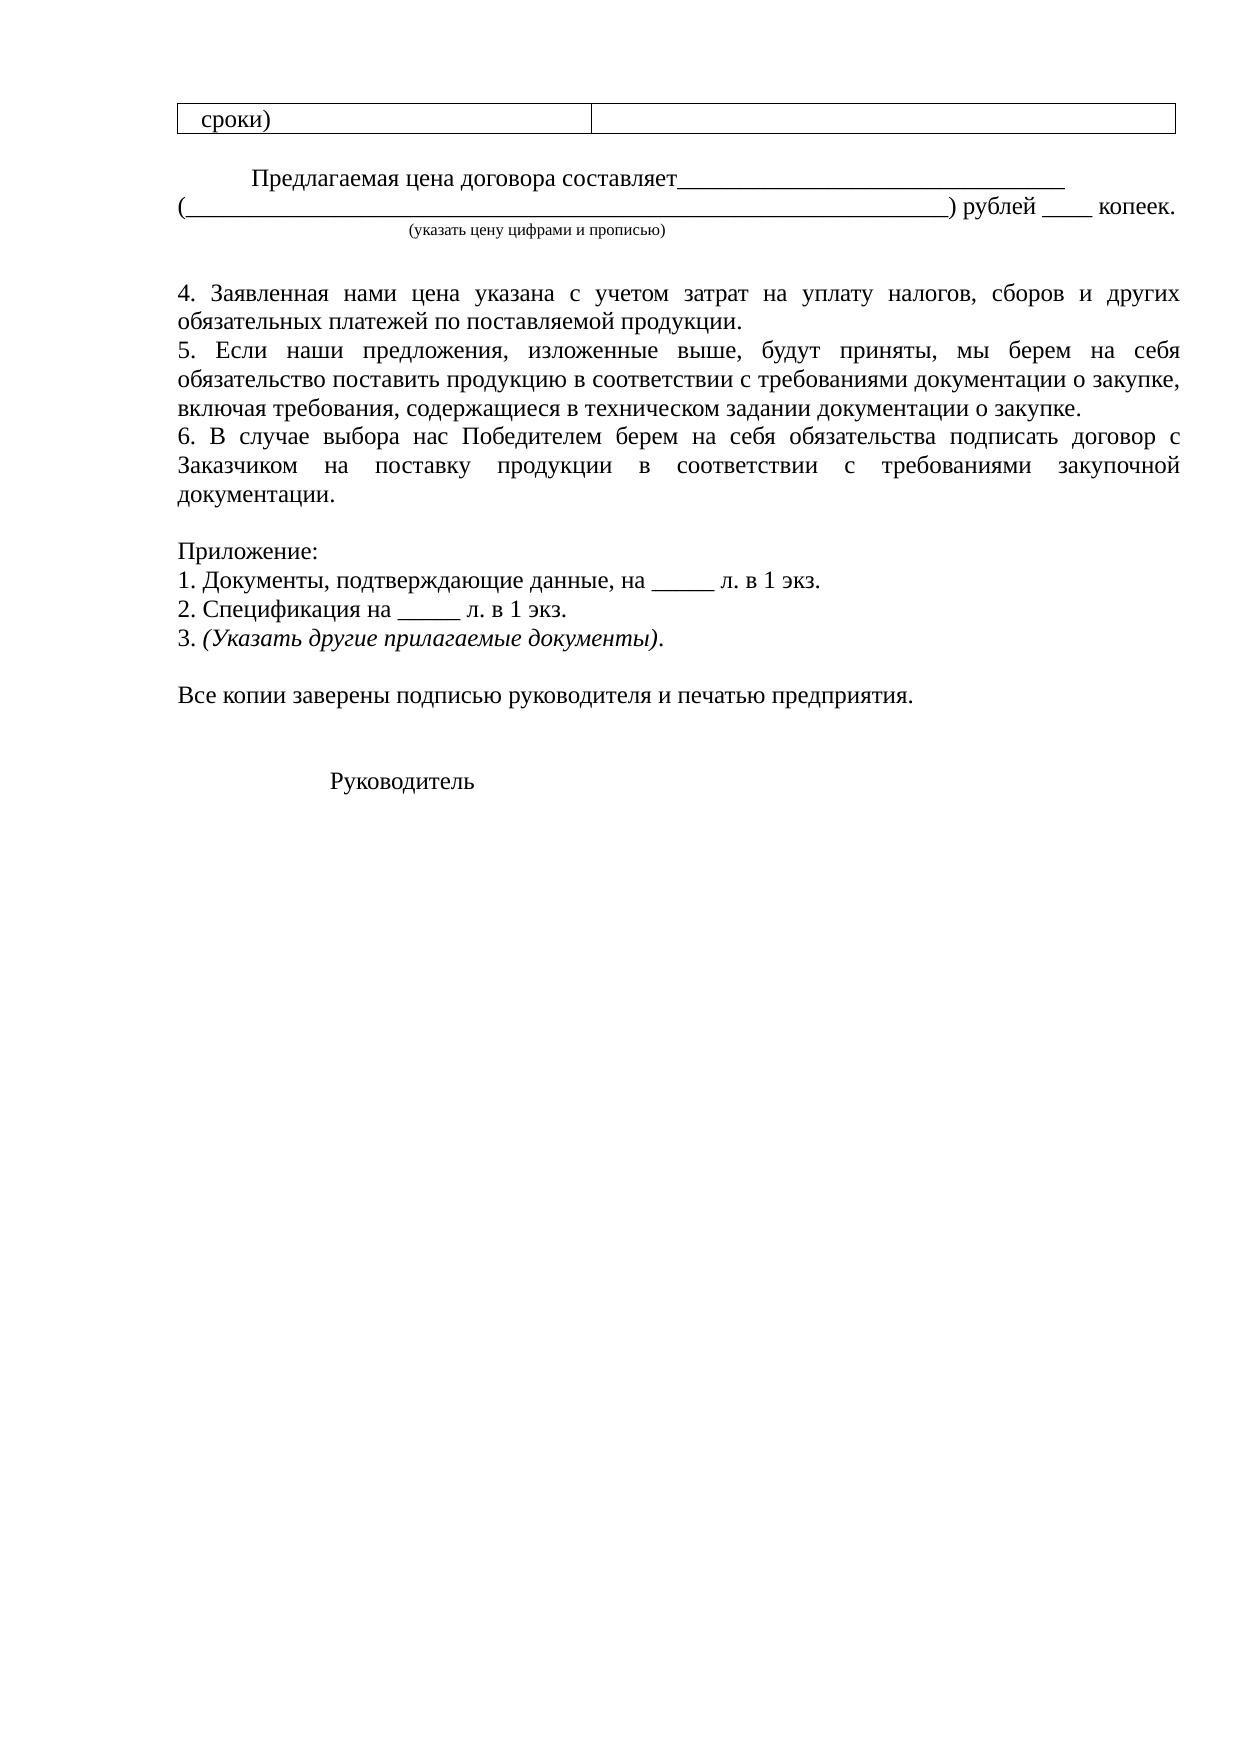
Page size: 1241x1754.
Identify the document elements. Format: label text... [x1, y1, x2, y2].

table_cell сроки) [178, 104, 591, 133]
text (указать цену цифрами и прописью) [177, 220, 1181, 249]
table_cell [592, 104, 1175, 133]
text 6. В случае выбора нас Победителем берем на себя обязательства подписать договор с Заказчиком на поставку продукции в соответствии с требованиями закупочной документации. [177, 421, 1181, 508]
text Все копии заверены подписью руководителя и печатью предприятия. [177, 680, 1181, 709]
text 2. Спецификация на _____ л. в 1 экз. [177, 594, 1181, 623]
text 5. Если наши предложения, изложенные выше, будут приняты, мы берем на себя обязательство поставить продукцию в соответствии с требованиями документации о закупке, включая требования, содержащиеся в техническом задании документации о закупке. [177, 335, 1181, 421]
text Руководитель [177, 766, 1181, 795]
text Приложение: [177, 536, 1181, 565]
text (_____________________________________________________________) рублей ____ копеек. [177, 191, 1181, 220]
text 3. (Указать другие прилагаемые документы). [177, 623, 1181, 651]
text Предлагаемая цена договора составляет_______________________________ [177, 163, 1181, 191]
text 4. Заявленная нами цена указана с учетом затрат на уплату налогов, сборов и других обязательных платежей по поставляемой продукции. [177, 278, 1181, 335]
text 1. Документы, подтверждающие данные, на _____ л. в 1 экз. [177, 565, 1181, 594]
